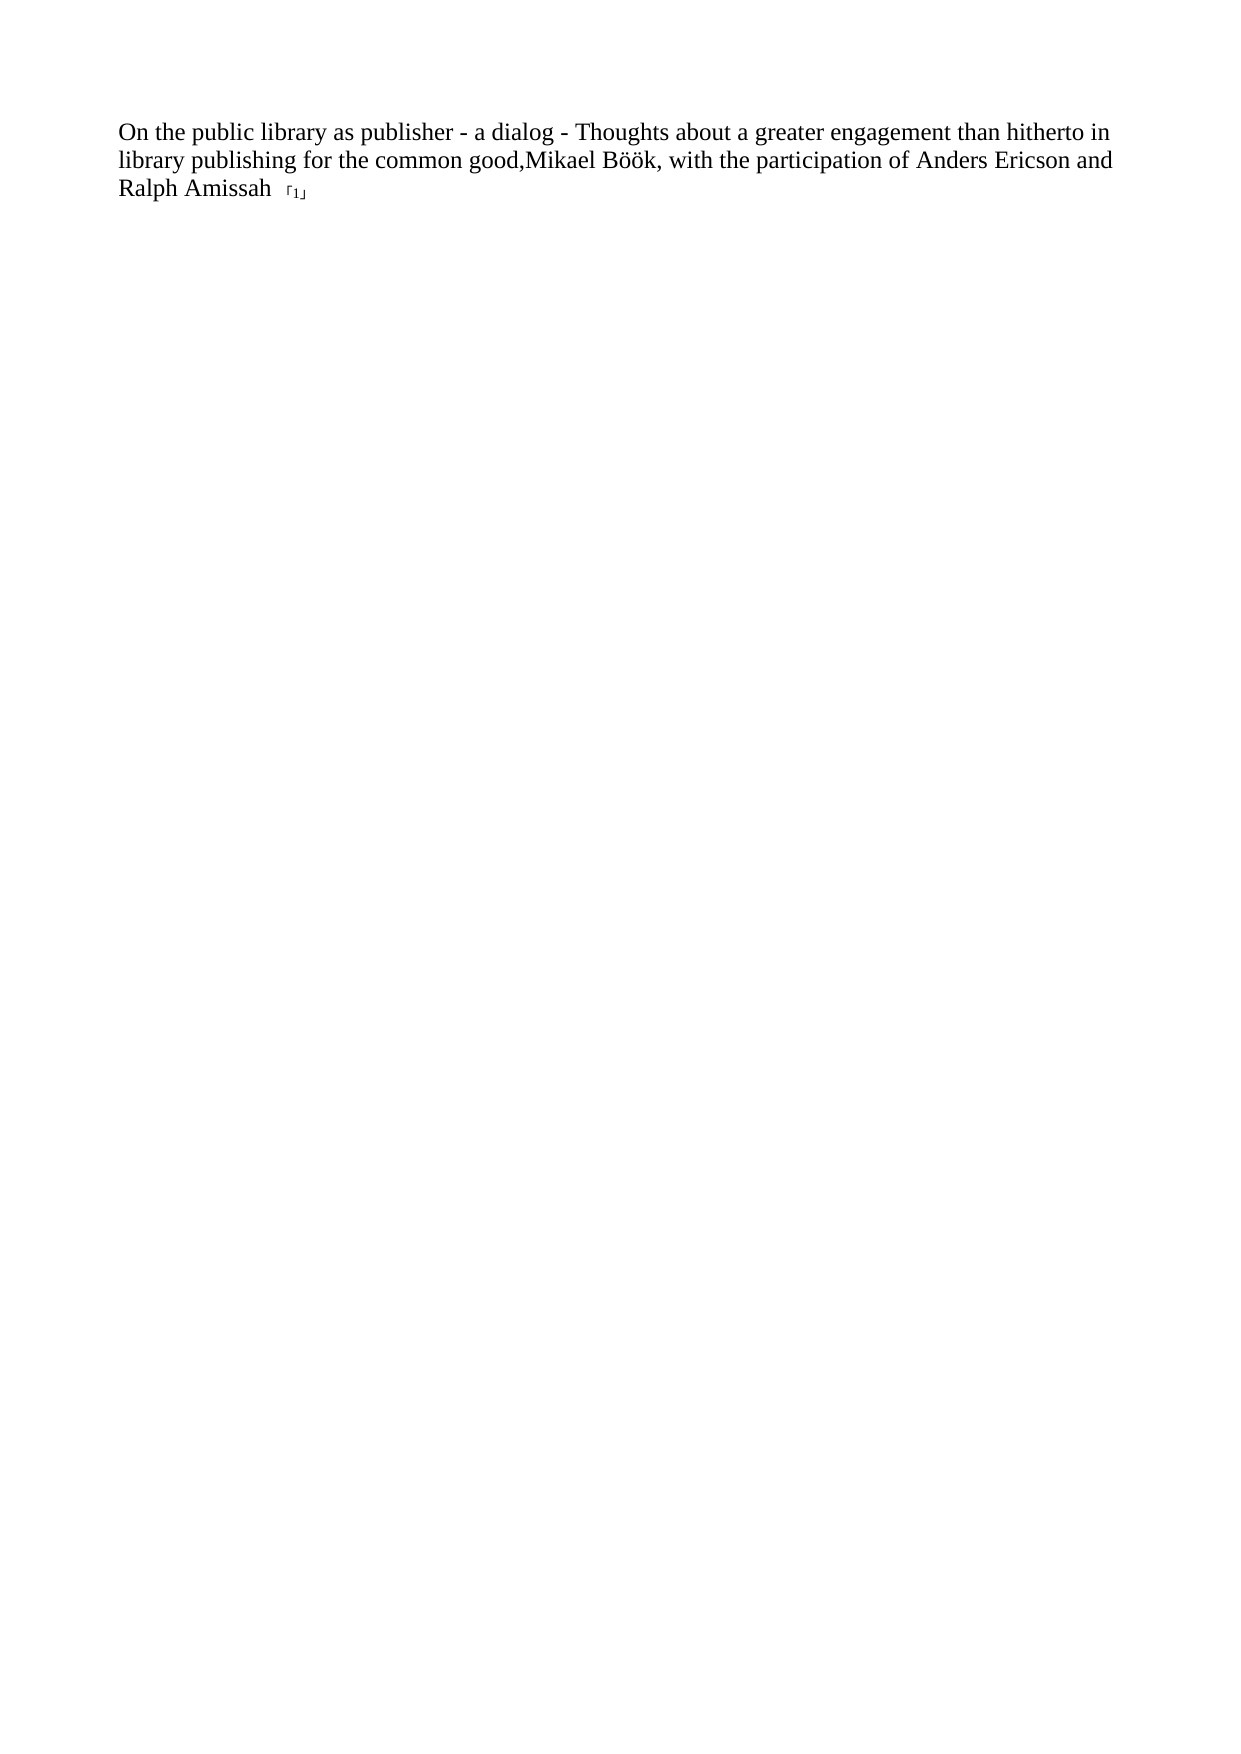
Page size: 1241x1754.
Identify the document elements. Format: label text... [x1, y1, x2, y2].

subtitle On the public library as publisher - a dialog - Thoughts about a greater engagement than hitherto in library publishing for the common good,Mikael Böök, with the participation of Anders Ericson and Ralph Amissah 「1」 [118, 118, 1122, 202]
